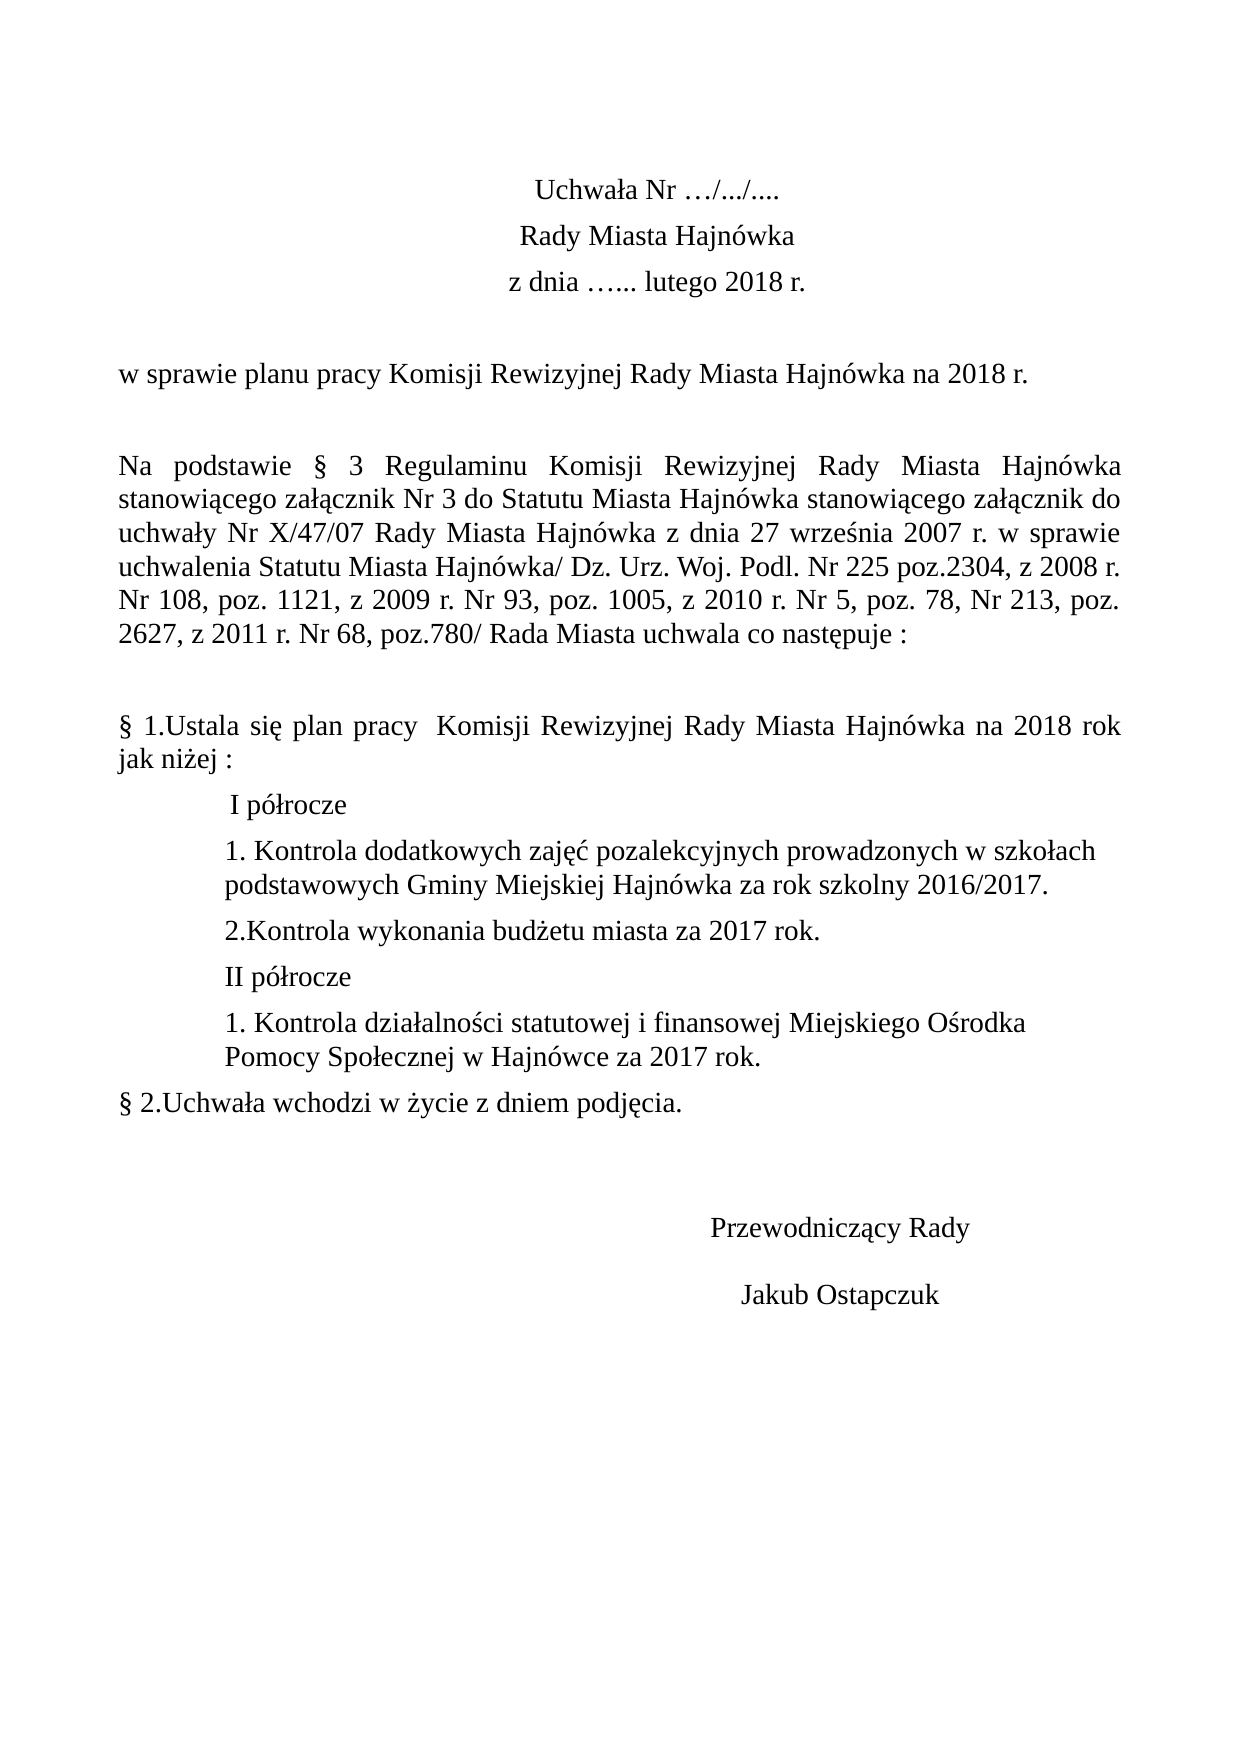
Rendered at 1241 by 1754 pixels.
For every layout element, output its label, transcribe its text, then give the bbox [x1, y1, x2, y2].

text Jakub Ostapczuk [643, 1277, 1037, 1311]
text II półrocze [224, 959, 1122, 993]
text 2.Kontrola wykonania budżetu miasta za 2017 rok. [224, 913, 1122, 947]
text 1. Kontrola działalności statutowej i finansowej Miejskiego Ośrodka Pomocy Społecznej w Hajnówce za 2017 rok. [224, 1005, 1122, 1072]
text I półrocze [156, 787, 1122, 821]
text Na podstawie § 3 Regulaminu Komisji Rewizyjnej Rady Miasta Hajnówka stanowiącego załącznik Nr 3 do Statutu Miasta Hajnówka stanowiącego załącznik do uchwały Nr X/47/07 Rady Miasta Hajnówka z dnia 27 września 2007 r. w sprawie uchwalenia Statutu Miasta Hajnówka/ Dz. Urz. Woj. Podl. Nr 225 poz.2304, z 2008 r. Nr 108, poz. 1121, z 2009 r. Nr 93, poz. 1005, z 2010 r. Nr 5, poz. 78, Nr 213, poz. 2627, z 2011 r. Nr 68, poz.780/ Rada Miasta uchwala co następuje : [118, 448, 1122, 649]
text z dnia …... lutego 2018 r. [118, 264, 1122, 297]
text § 2.Uchwała wchodzi w życie z dniem podjęcia. [118, 1085, 1122, 1118]
text w sprawie planu pracy Komisji Rewizyjnej Rady Miasta Hajnówka na 2018 r. [118, 356, 1122, 389]
text Przewodniczący Rady [643, 1210, 1037, 1244]
text § 1.Ustala się plan pracy Komisji Rewizyjnej Rady Miasta Hajnówka na 2018 rok jak niżej : [118, 708, 1122, 775]
text Rady Miasta Hajnówka [118, 218, 1122, 251]
text 1. Kontrola dodatkowych zajęć pozalekcyjnych prowadzonych w szkołach podstawowych Gminy Miejskiej Hajnówka za rok szkolny 2016/2017. [224, 833, 1122, 901]
subtitle Uchwała Nr …/.../.... [192, 172, 1122, 205]
